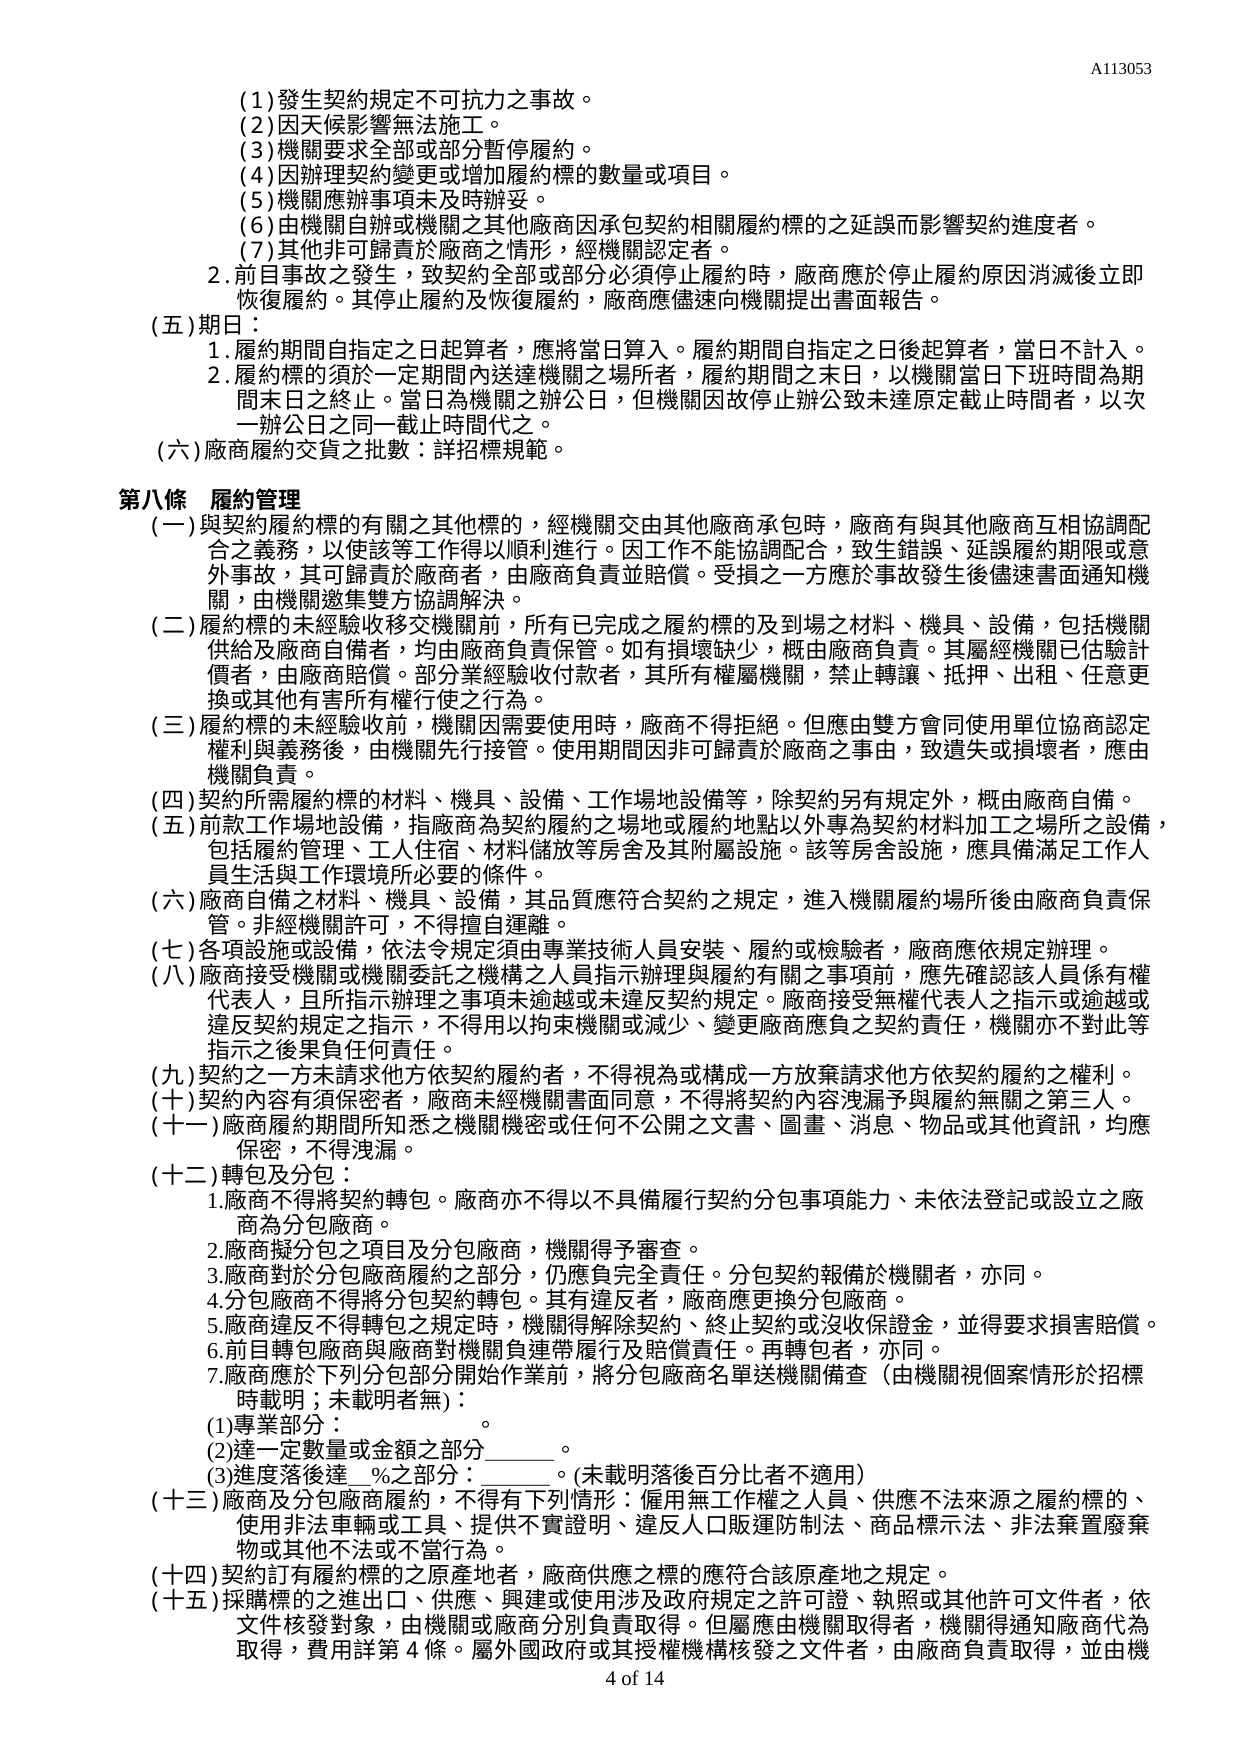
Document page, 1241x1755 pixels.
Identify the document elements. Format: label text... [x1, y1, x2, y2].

text (2)達一定數量或金額之部分＿＿＿。 [207, 1439, 1146, 1464]
text (一)與契約履約標的有關之其他標的，經機關交由其他廠商承包時，廠商有與其他廠商互相協調配合之義務，以使該等工作得以順利進行。因工作不能協調配合，致生錯誤、延誤履約期限或意外事故，其可歸責於廠商者，由廠商負責並賠償。受損之一方應於事故發生後儘速書面通知機關，由機關邀集雙方協調解決。 [148, 514, 1152, 614]
text (十一)廠商履約期間所知悉之機關機密或任何不公開之文書、圖畫、消息、物品或其他資訊，均應保密，不得洩漏。 [148, 1114, 1152, 1164]
text (6)由機關自辦或機關之其他廠商因承包契約相關履約標的之延誤而影響契約進度者。 [236, 214, 1152, 239]
text (3)機關要求全部或部分暫停履約。 [236, 139, 1152, 164]
text (4)因辦理契約變更或增加履約標的數量或項目。 [236, 164, 1152, 189]
text (五)期日： [148, 314, 1152, 339]
text 1.廠商不得將契約轉包。廠商亦不得以不具備履行契約分包事項能力、未依法登記或設立之廠商為分包廠商。 [207, 1189, 1146, 1239]
text (1)專業部分： 。 [207, 1414, 1146, 1439]
text (十二)轉包及分包： [148, 1164, 1152, 1189]
text (2)因天候影響無法施工。 [236, 114, 1152, 139]
text (五)前款工作場地設備，指廠商為契約履約之場地或履約地點以外專為契約材料加工之場所之設備，包括履約管理、工人住宿、材料儲放等房舍及其附屬設施。該等房舍設施，應具備滿足工作人員生活與工作環境所必要的條件。 [148, 814, 1152, 889]
text 7.廠商應於下列分包部分開始作業前，將分包廠商名單送機關備查（由機關視個案情形於招標時載明；未載明者無)： [207, 1364, 1146, 1414]
text (九)契約之一方未請求他方依契約履約者，不得視為或構成一方放棄請求他方依契約履約之權利。 [148, 1064, 1152, 1089]
text (3)進度落後達＿%之部分：＿＿＿。(未載明落後百分比者不適用） [207, 1464, 1146, 1489]
text (1)發生契約規定不可抗力之事故。 [236, 89, 1152, 114]
text 2.前目事故之發生，致契約全部或部分必須停止履約時，廠商應於停止履約原因消滅後立即恢復履約。其停止履約及恢復履約，廠商應儘速向機關提出書面報告。 [207, 264, 1146, 314]
text (十)契約內容有須保密者，廠商未經機關書面同意，不得將契約內容洩漏予與履約無關之第三人。 [148, 1089, 1152, 1114]
text 6.前目轉包廠商與廠商對機關負連帶履行及賠償責任。再轉包者，亦同。 [207, 1339, 1146, 1364]
text (十五)採購標的之進出口、供應、興建或使用涉及政府規定之許可證、執照或其他許可文件者，依文件核發對象，由機關或廠商分別負責取得。但屬應由機關取得者，機關得通知廠商代為取得，費用詳第4條。屬外國政府或其授權機構核發之文件者，由廠商負責取得，並由機 [148, 1589, 1152, 1664]
text (八)廠商接受機關或機關委託之機構之人員指示辦理與履約有關之事項前，應先確認該人員係有權代表人，且所指示辦理之事項未逾越或未違反契約規定。廠商接受無權代表人之指示或逾越或違反契約規定之指示，不得用以拘束機關或減少、變更廠商應負之契約責任，機關亦不對此等指示之後果負任何責任。 [148, 964, 1152, 1064]
text 5.廠商違反不得轉包之規定時，機關得解除契約、終止契約或沒收保證金，並得要求損害賠償。 [207, 1314, 1146, 1339]
text 第八條 履約管理 [118, 489, 1152, 514]
text (六)廠商自備之材料、機具、設備，其品質應符合契約之規定，進入機關履約場所後由廠商負責保管。非經機關許可，不得擅自運離。 [148, 889, 1152, 939]
text 2.廠商擬分包之項目及分包廠商，機關得予審查。 [207, 1239, 1146, 1264]
text 4.分包廠商不得將分包契約轉包。其有違反者，廠商應更換分包廠商。 [207, 1289, 1146, 1314]
text (7)其他非可歸責於廠商之情形，經機關認定者。 [236, 239, 1152, 264]
text (十三)廠商及分包廠商履約，不得有下列情形：僱用無工作權之人員、供應不法來源之履約標的、使用非法車輛或工具、提供不實證明、違反人口販運防制法、商品標示法、非法棄置廢棄物或其他不法或不當行為。 [148, 1489, 1152, 1564]
text (三)履約標的未經驗收前，機關因需要使用時，廠商不得拒絕。但應由雙方會同使用單位協商認定權利與義務後，由機關先行接管。使用期間因非可歸責於廠商之事由，致遺失或損壞者，應由機關負責。 [148, 714, 1152, 789]
text 2.履約標的須於一定期間內送達機關之場所者，履約期間之末日，以機關當日下班時間為期間末日之終止。當日為機關之辦公日，但機關因故停止辦公致未達原定截止時間者，以次一辦公日之同一截止時間代之。 [207, 364, 1146, 439]
text (二)履約標的未經驗收移交機關前，所有已完成之履約標的及到場之材料、機具、設備，包括機關供給及廠商自備者，均由廠商負責保管。如有損壞缺少，概由廠商負責。其屬經機關已估驗計價者，由廠商賠償。部分業經驗收付款者，其所有權屬機關，禁止轉讓、抵押、出租、任意更換或其他有害所有權行使之行為。 [148, 614, 1152, 714]
text (六)廠商履約交貨之批數：詳招標規範。 [131, 439, 1152, 464]
text (十四)契約訂有履約標的之原產地者，廠商供應之標的應符合該原產地之規定。 [148, 1564, 1152, 1589]
text (四)契約所需履約標的材料、機具、設備、工作場地設備等，除契約另有規定外，概由廠商自備。 [148, 789, 1152, 814]
text (七)各項設施或設備，依法令規定須由專業技術人員安裝、履約或檢驗者，廠商應依規定辦理。 [148, 939, 1152, 964]
text 3.廠商對於分包廠商履約之部分，仍應負完全責任。分包契約報備於機關者，亦同。 [207, 1264, 1146, 1289]
text (5)機關應辦事項未及時辦妥。 [236, 189, 1152, 214]
text 1.履約期間自指定之日起算者，應將當日算入。履約期間自指定之日後起算者，當日不計入。 [207, 339, 1146, 364]
